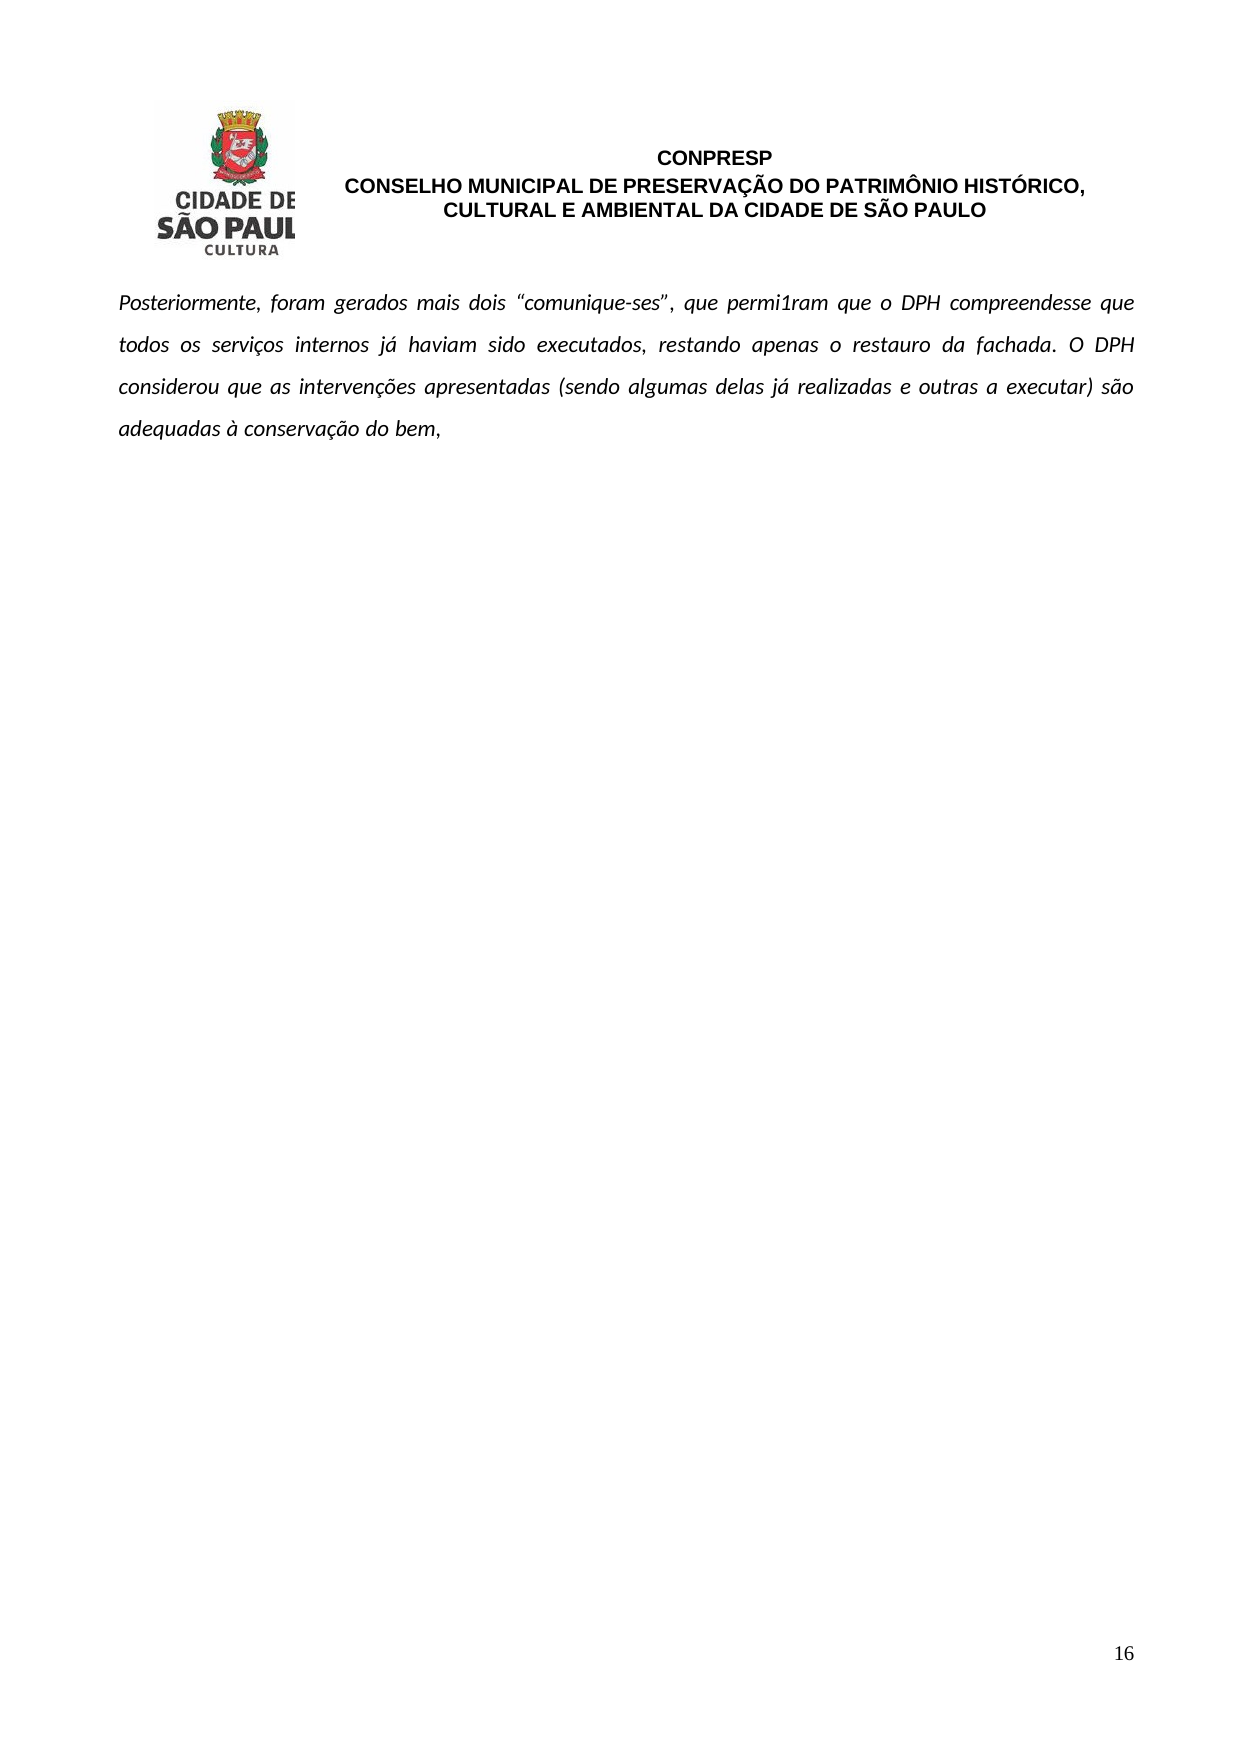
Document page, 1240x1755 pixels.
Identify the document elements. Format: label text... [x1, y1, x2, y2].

text Posteriormente, foram gerados mais dois “comunique-ses”, que permi1ram que o DPH compreendesse que todos os serviços internos já haviam sido executados, restando apenas o restauro da fachada. O DPH considerou que as intervenções apresentadas (sendo algumas delas já realizadas e outras a executar) são adequadas à conservação do bem, [118, 288, 1135, 442]
